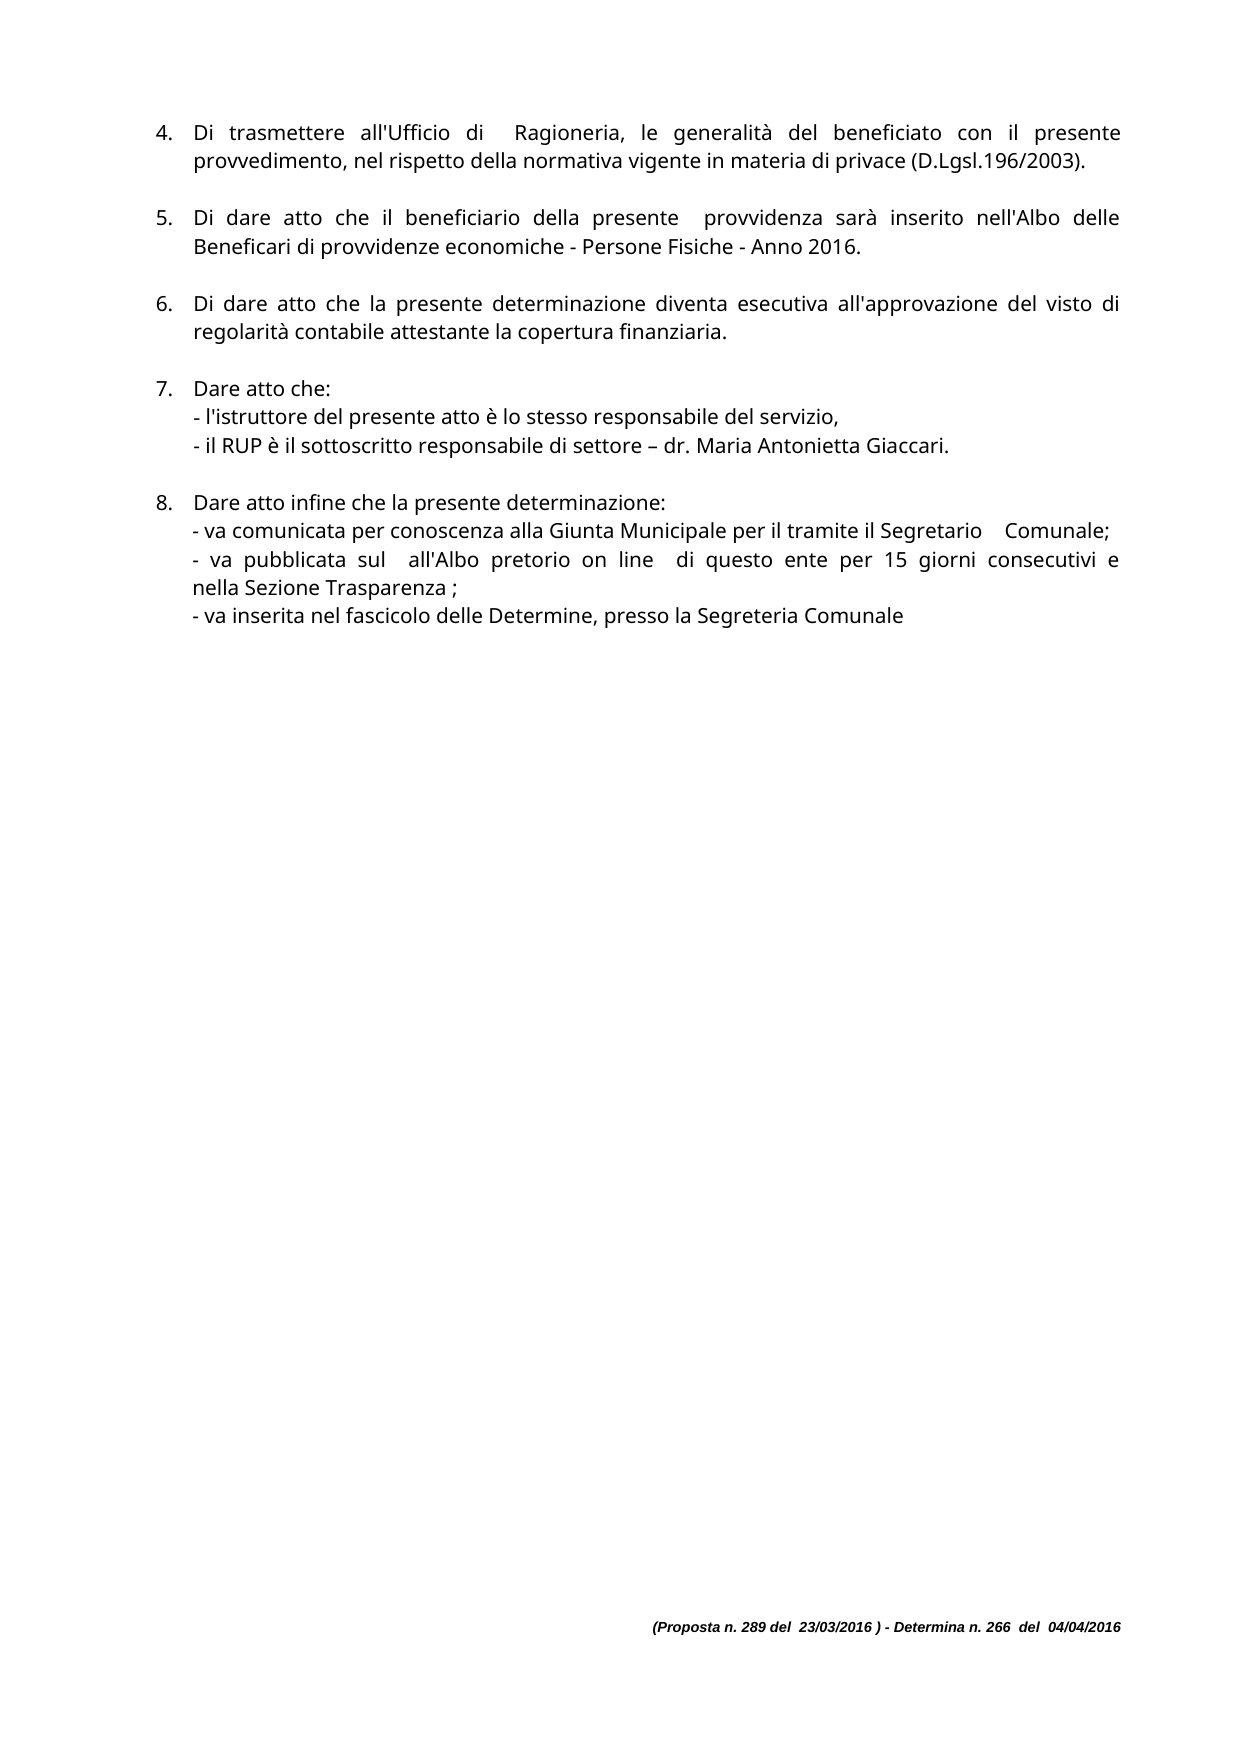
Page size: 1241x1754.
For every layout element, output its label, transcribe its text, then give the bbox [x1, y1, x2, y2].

list Di dare atto che la presente determinazione diventa esecutiva all'approvazione del visto di regolarità contabile attestante la copertura finanziaria. [156, 289, 1122, 346]
list - l'istruttore del presente atto è lo stesso responsabile del servizio, [156, 402, 1122, 431]
text - va pubblicata sul all'Albo pretorio on line di questo ente per 15 giorni consecutivi e nella Sezione Trasparenza ; [118, 545, 1122, 602]
list - il RUP è il sottoscritto responsabile di settore – dr. Maria Antonietta Giaccari. [156, 431, 1122, 459]
text - va comunicata per conoscenza alla Giunta Municipale per il tramite il Segretario Comunale; [118, 516, 1122, 545]
list Di trasmettere all'Ufficio di Ragioneria, le generalità del beneficiato con il presente provvedimento, nel rispetto della normativa vigente in materia di privace (D.Lgsl.196/2003). [156, 118, 1122, 175]
list Di dare atto che il beneficiario della presente provvidenza sarà inserito nell'Albo delle Beneficari di provvidenze economiche - Persone Fisiche - Anno 2016. [156, 203, 1122, 260]
text - va inserita nel fascicolo delle Determine, presso la Segreteria Comunale [118, 602, 1122, 630]
list Dare atto infine che la presente determinazione: [156, 488, 1122, 516]
list Dare atto che: [156, 374, 1122, 402]
